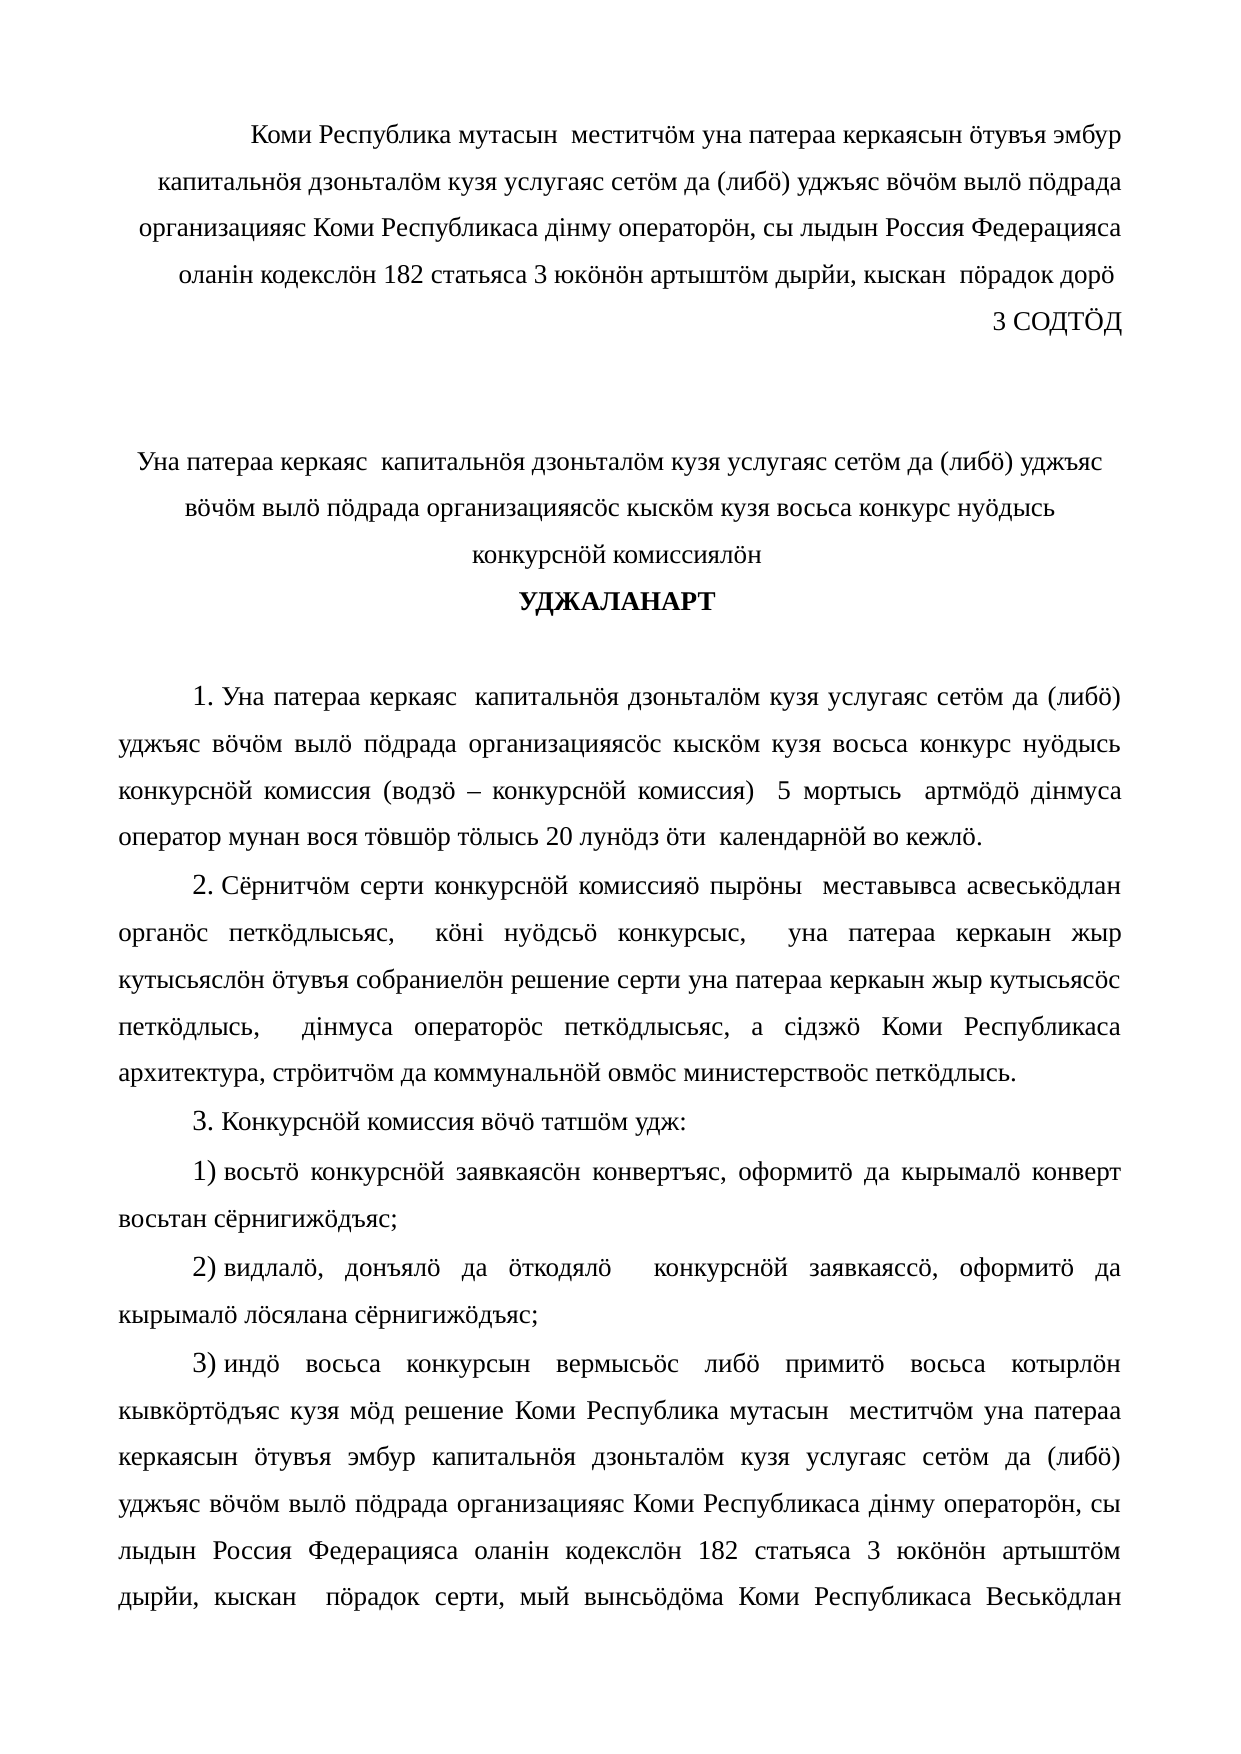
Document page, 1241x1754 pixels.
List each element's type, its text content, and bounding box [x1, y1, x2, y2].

text УДЖАЛАНАРТ [118, 585, 1122, 616]
list Уна патераа керкаяс капитальнӧя дзоньталӧм кузя услугаяс сетӧм да (либӧ) уджъяс вӧчӧм вылӧ пӧдрада организацияясӧс кыскӧм кузя восьса конкурс нуӧдысь конкурснӧй комиссия (водзӧ – конкурснӧй комиссия) 5 мортысь артмӧдӧ дінмуса оператор мунан вося тӧвшӧр тӧлысь 20 лунӧдз ӧти календарнӧй во кежлӧ. [118, 678, 1122, 852]
text Коми Республика мутасын меститчӧм уна патераа керкаясын ӧтувъя эмбур капитальнӧя дзоньталӧм кузя услугаяс сетӧм да (либӧ) уджъяс вӧчӧм вылӧ пӧдрада организацияяс Коми Республикаса дінму операторӧн, сы лыдын Россия Федерацияса оланін кодекслӧн 182 статьяса 3 юкӧнӧн артыштӧм дырйи, кыскан пӧрадок дорӧ [118, 118, 1122, 289]
text 3 СОДТӦД [118, 305, 1122, 336]
text Уна патераа керкаяс капитальнӧя дзоньталӧм кузя услугаяс сетӧм да (либӧ) уджъяс вӧчӧм вылӧ пӧдрада организацияясӧс кыскӧм кузя восьса конкурс нуӧдысь конкурснӧй комиссиялӧн [118, 445, 1122, 569]
list Сёрнитчӧм серти конкурснӧй комиссияӧ пырӧны меставывса асвеськӧдлан органӧс петкӧдлысьяс, кӧні нуӧдсьӧ конкурсыс, уна патераа керкаын жыр кутысьяслӧн ӧтувъя собраниелӧн решение серти уна патераа керкаын жыр кутысьясӧс петкӧдлысь, дінмуса операторӧс петкӧдлысьяс, а сідзжӧ Коми Республикаса архитектура, стрӧитчӧм да коммунальнӧй овмӧс министерствоӧс петкӧдлысь. [118, 867, 1122, 1087]
list Конкурснӧй комиссия вӧчӧ татшӧм удж: [118, 1103, 1122, 1136]
list индӧ восьса конкурсын вермысьӧс либӧ примитӧ восьса котырлӧн кывкӧртӧдъяс кузя мӧд решение Коми Республика мутасын меститчӧм уна патераа керкаясын ӧтувъя эмбур капитальнӧя дзоньталӧм кузя услугаяс сетӧм да (либӧ) уджъяс вӧчӧм вылӧ пӧдрада организацияяс Коми Республикаса дінму операторӧн, сы лыдын Россия Федерацияса оланін кодекслӧн 182 статьяса 3 юкӧнӧн артыштӧм дырйи, кыскан пӧрадок серти, мый вынсьӧдӧма Коми Республикаса Веськӧдлан [118, 1345, 1122, 1612]
list восьтӧ конкурснӧй заявкаясӧн конвертъяс, оформитӧ да кырымалӧ конверт восьтан сёрнигижӧдъяс; [118, 1153, 1122, 1233]
list видлалӧ, донъялӧ да ӧткодялӧ конкурснӧй заявкаяссӧ, оформитӧ да кырымалӧ лӧсялана сёрнигижӧдъяс; [118, 1249, 1122, 1329]
